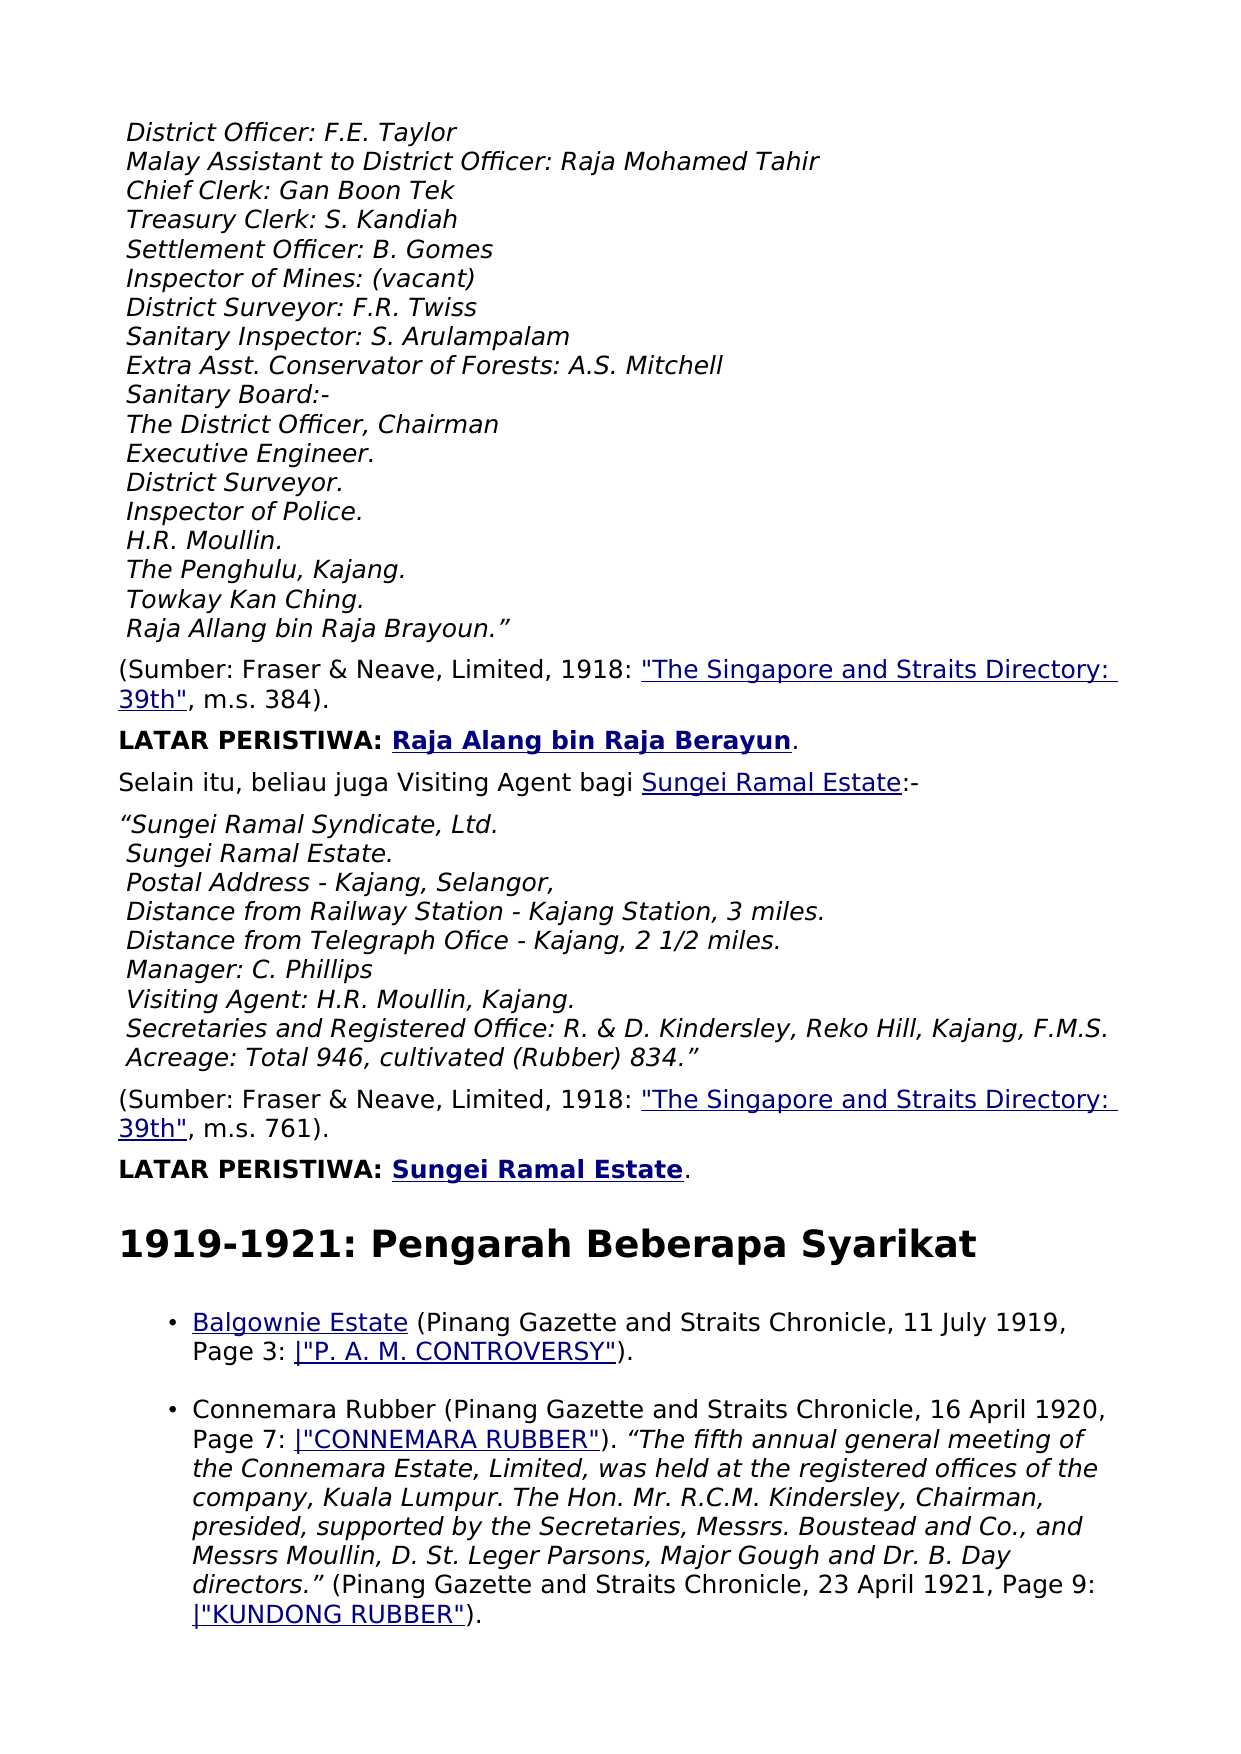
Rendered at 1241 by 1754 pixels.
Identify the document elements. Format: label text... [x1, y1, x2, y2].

text “Sungei Ramal Syndicate, Ltd. Sungei Ramal Estate. Postal Address - Kajang, Selangor, Distance from Railway Station - Kajang Station, 3 miles. Distance from Telegraph Ofice - Kajang, 2 1/2 miles. Manager: C. Phillips Visiting Agent: H.R. Moullin, Kajang. Secretaries and Registered Office: R. & D. Kindersley, Reko Hill, Kajang, F.M.S. Acreage: Total 946, cultivated (Rubber) 834.” [118, 810, 1122, 1072]
text (Sumber: Fraser & Neave, Limited, 1918: "The Singapore and Straits Directory: 39th", m.s. 384). [118, 656, 1122, 714]
text LATAR PERISTIWA: Raja Alang bin Raja Berayun. [118, 726, 1122, 756]
text District Officer: F.E. Taylor Malay Assistant to District Officer: Raja Mohamed Tahir Chief Clerk: Gan Boon Tek Treasury Clerk: S. Kandiah Settlement Officer: B. Gomes Inspector of Mines: (vacant) District Surveyor: F.R. Twiss Sanitary Inspector: S. Arulampalam Extra Asst. Conservator of Forests: A.S. Mitchell Sanitary Board:- The District Officer, Chairman Executive Engineer. District Surveyor. Inspector of Police. H.R. Moullin. The Penghulu, Kajang. Towkay Kan Ching. Raja Allang bin Raja Brayoun.” [118, 118, 1122, 643]
list Connemara Rubber (Pinang Gazette and Straits Chronicle, 16 April 1920, Page 7: |"CONNEMARA RUBBER"). “The fifth annual general meeting of the Connemara Estate, Limited, was held at the registered offices of the company, Kuala Lumpur. The Hon. Mr. R.C.M. Kindersley, Chairman, presided, supported by the Secretaries, Messrs. Boustead and Co., and Messrs Moullin, D. St. Leger Parsons, Major Gough and Dr. B. Day directors.” (Pinang Gazette and Straits Chronicle, 23 April 1921, Page 9: |"KUNDONG RUBBER"). [177, 1396, 1122, 1629]
text LATAR PERISTIWA: Sungei Ramal Estate. [118, 1156, 1122, 1185]
text Selain itu, beliau juga Visiting Agent bagi Sungei Ramal Estate:- [118, 768, 1122, 797]
text (Sumber: Fraser & Neave, Limited, 1918: "The Singapore and Straits Directory: 39th", m.s. 761). [118, 1085, 1122, 1143]
list Balgownie Estate (Pinang Gazette and Straits Chronicle, 11 July 1919, Page 3: |"P. A. M. CONTROVERSY"). [177, 1308, 1122, 1366]
subtitle 1919-1921: Pengarah Beberapa Syarikat [118, 1222, 1122, 1266]
